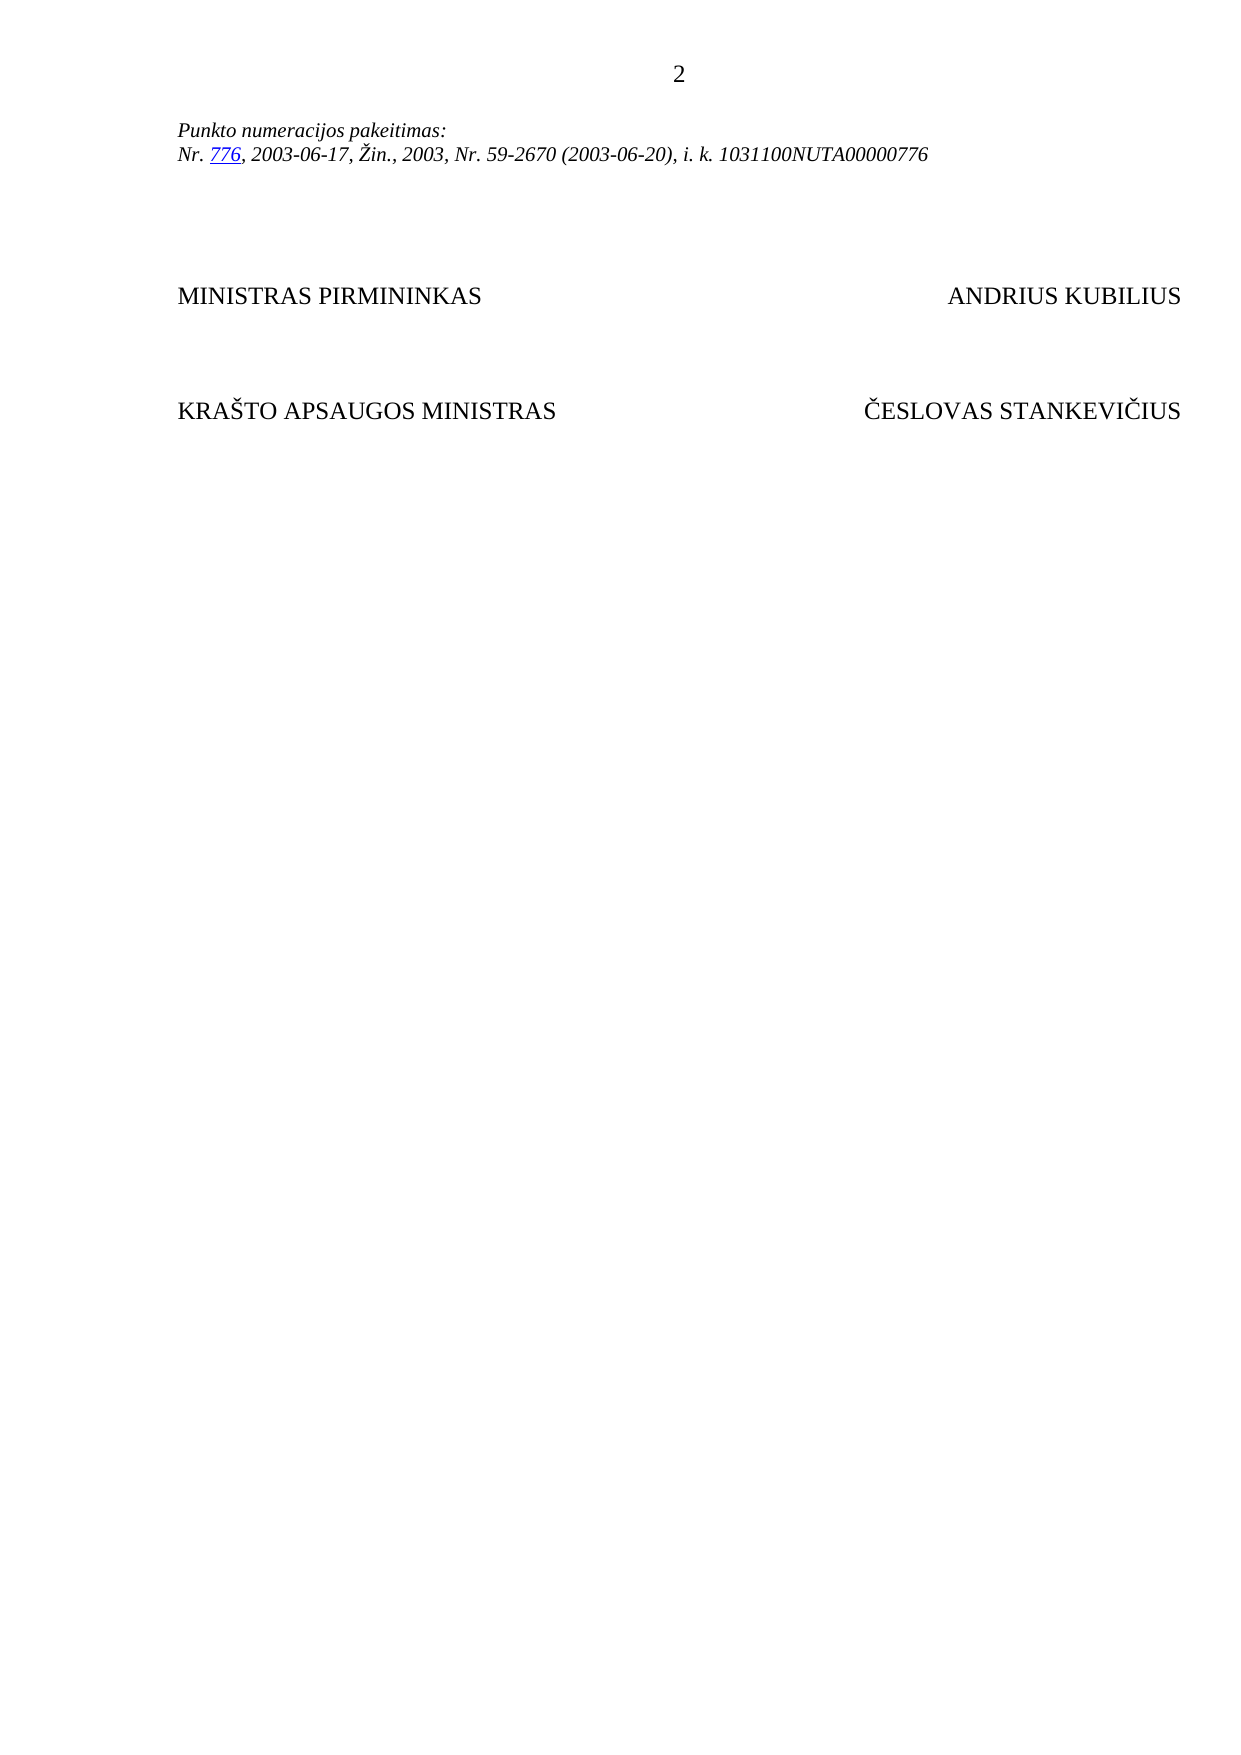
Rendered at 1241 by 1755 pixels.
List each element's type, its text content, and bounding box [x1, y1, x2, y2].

text Nr. 776, 2003-06-17, Žin., 2003, Nr. 59-2670 (2003-06-20), i. k. 1031100NUTA00000776 [177, 142, 1181, 166]
text Krašto apsaugos ministras Česlovas Stankevičius [177, 396, 1181, 425]
text Punkto numeracijos pakeitimas: [177, 118, 1181, 142]
text Ministras Pirmininkas Andrius Kubilius [177, 281, 1181, 310]
